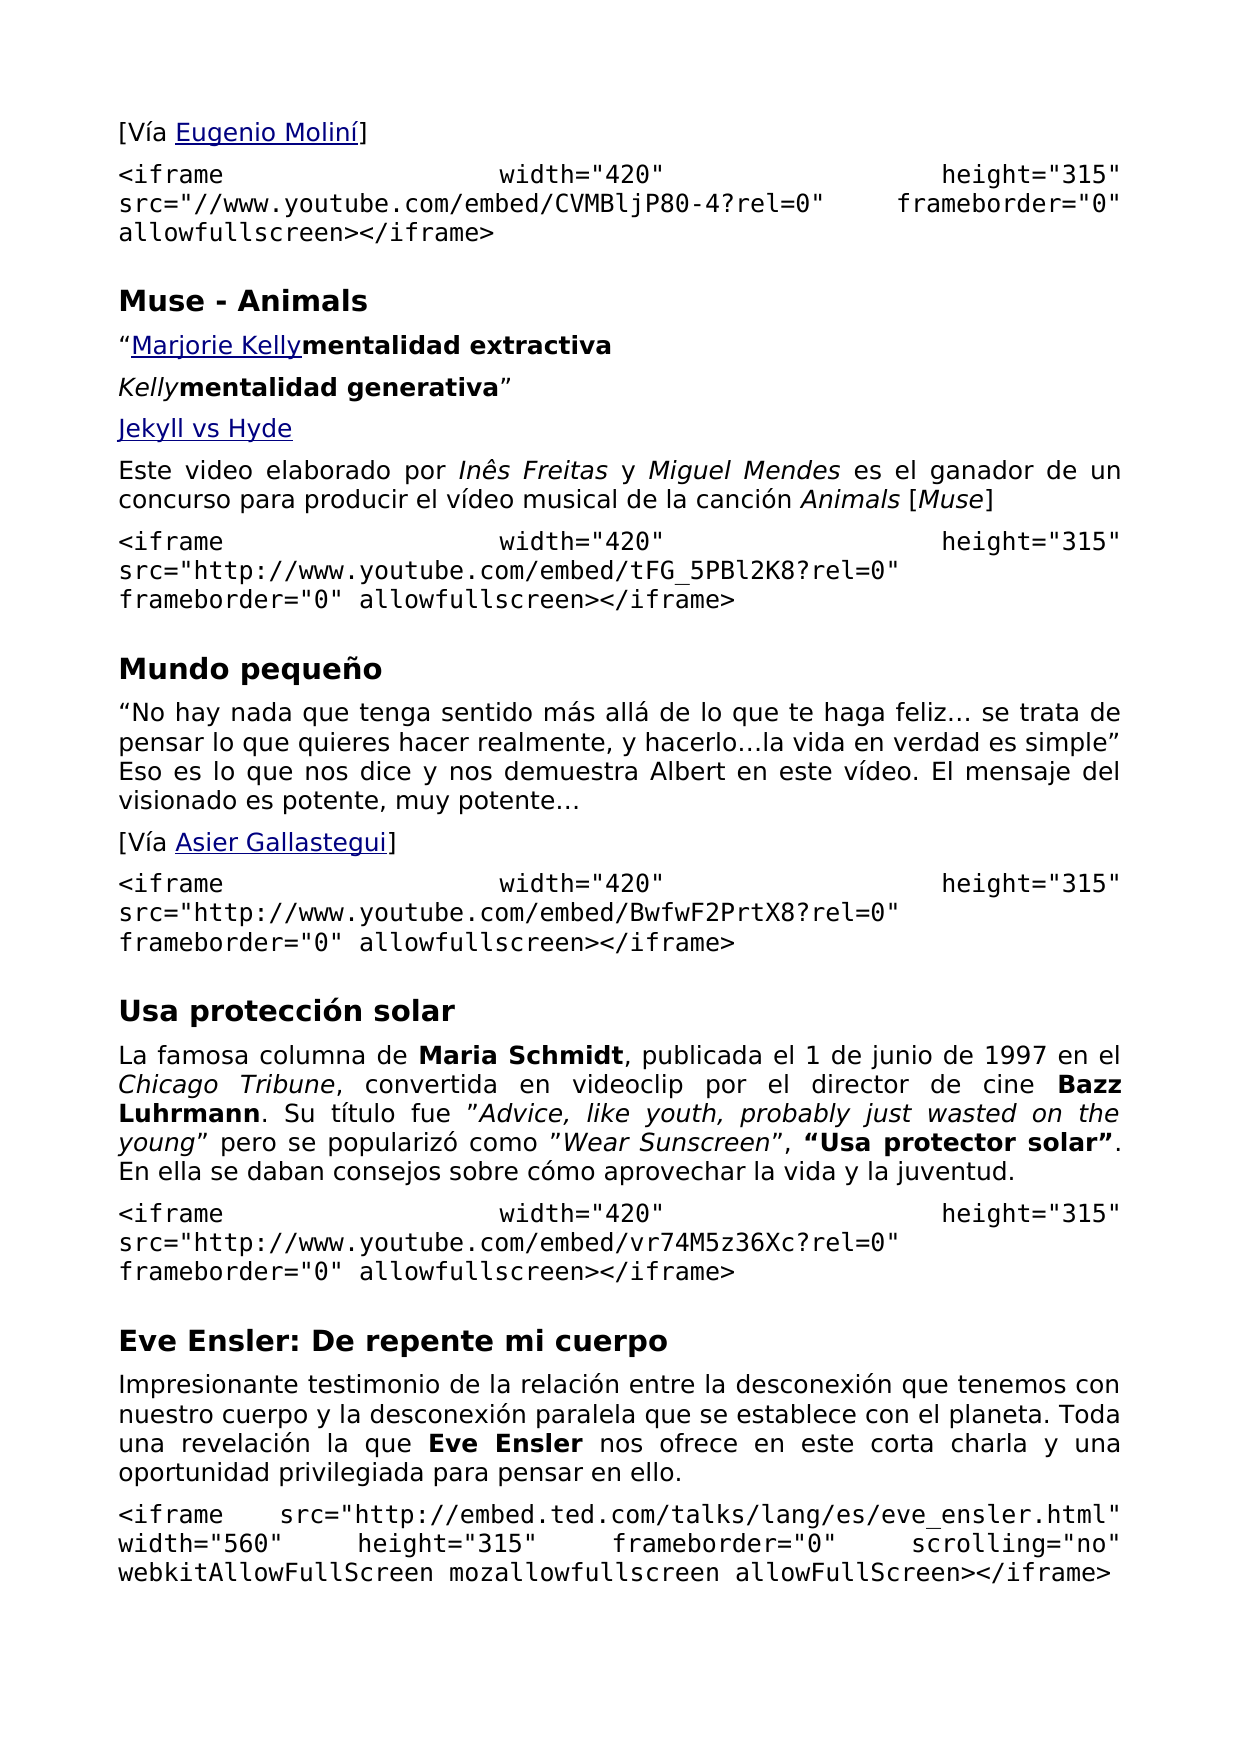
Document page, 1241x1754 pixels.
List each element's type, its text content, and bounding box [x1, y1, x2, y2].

text <iframe width="420" height="315" src="http://www.youtube.com/embed/BwfwF2PrtX8?rel=0" frameborder="0" allowfullscreen></iframe> [118, 869, 1122, 957]
text Jekyll vs Hyde [118, 414, 1122, 444]
text [Vía Asier Gallastegui] [118, 828, 1122, 857]
text <iframe width="420" height="315" src="//www.youtube.com/embed/CVMBljP80-4?rel=0" frameborder="0" allowfullscreen></iframe> [118, 160, 1122, 247]
text “Marjorie Kellymentalidad extractiva [118, 331, 1122, 360]
text La famosa columna de Maria Schmidt, publicada el 1 de junio de 1997 en el Chicago Tribune, convertida en videoclip por el director de cine Bazz Luhrmann. Su título fue ”Advice, like youth, probably just wasted on the young” pero se popularizó como ”Wear Sunscreen”, “Usa protector solar”. En ella se daban consejos sobre cómo aprovechar la vida y la juventud. [118, 1041, 1122, 1187]
subtitle Mundo pequeño [118, 652, 1122, 686]
text <iframe width="420" height="315" src="http://www.youtube.com/embed/vr74M5z36Xc?rel=0" frameborder="0" allowfullscreen></iframe> [118, 1199, 1122, 1287]
text Impresionante testimonio de la relación entre la desconexión que tenemos con nuestro cuerpo y la desconexión paralela que se establece con el planeta. Toda una revelación la que Eve Ensler nos ofrece en este corta charla y una oportunidad privilegiada para pensar en ello. [118, 1371, 1122, 1487]
text [Vía Eugenio Moliní] [118, 118, 1122, 147]
subtitle Muse - Animals [118, 285, 1122, 319]
text Este video elaborado por Inês Freitas y Miguel Mendes es el ganador de un concurso para producir el vídeo musical de la canción Animals [Muse] [118, 456, 1122, 514]
subtitle Eve Ensler: De repente mi cuerpo [118, 1324, 1122, 1358]
text <iframe src="http://embed.ted.com/talks/lang/es/eve_ensler.html" width="560" height="315" frameborder="0" scrolling="no" webkitAllowFullScreen mozallowfullscreen allowFullScreen></iframe> [118, 1500, 1122, 1587]
text Kellymentalidad generativa” [118, 373, 1122, 402]
text “No hay nada que tenga sentido más allá de lo que te haga feliz… se trata de pensar lo que quieres hacer realmente, y hacerlo…la vida en verdad es simple” Eso es lo que nos dice y nos demuestra Albert en este vídeo. El mensaje del visionado es potente, muy potente… [118, 698, 1122, 815]
subtitle Usa protección solar [118, 994, 1122, 1028]
text <iframe width="420" height="315" src="http://www.youtube.com/embed/tFG_5PBl2K8?rel=0" frameborder="0" allowfullscreen></iframe> [118, 527, 1122, 614]
